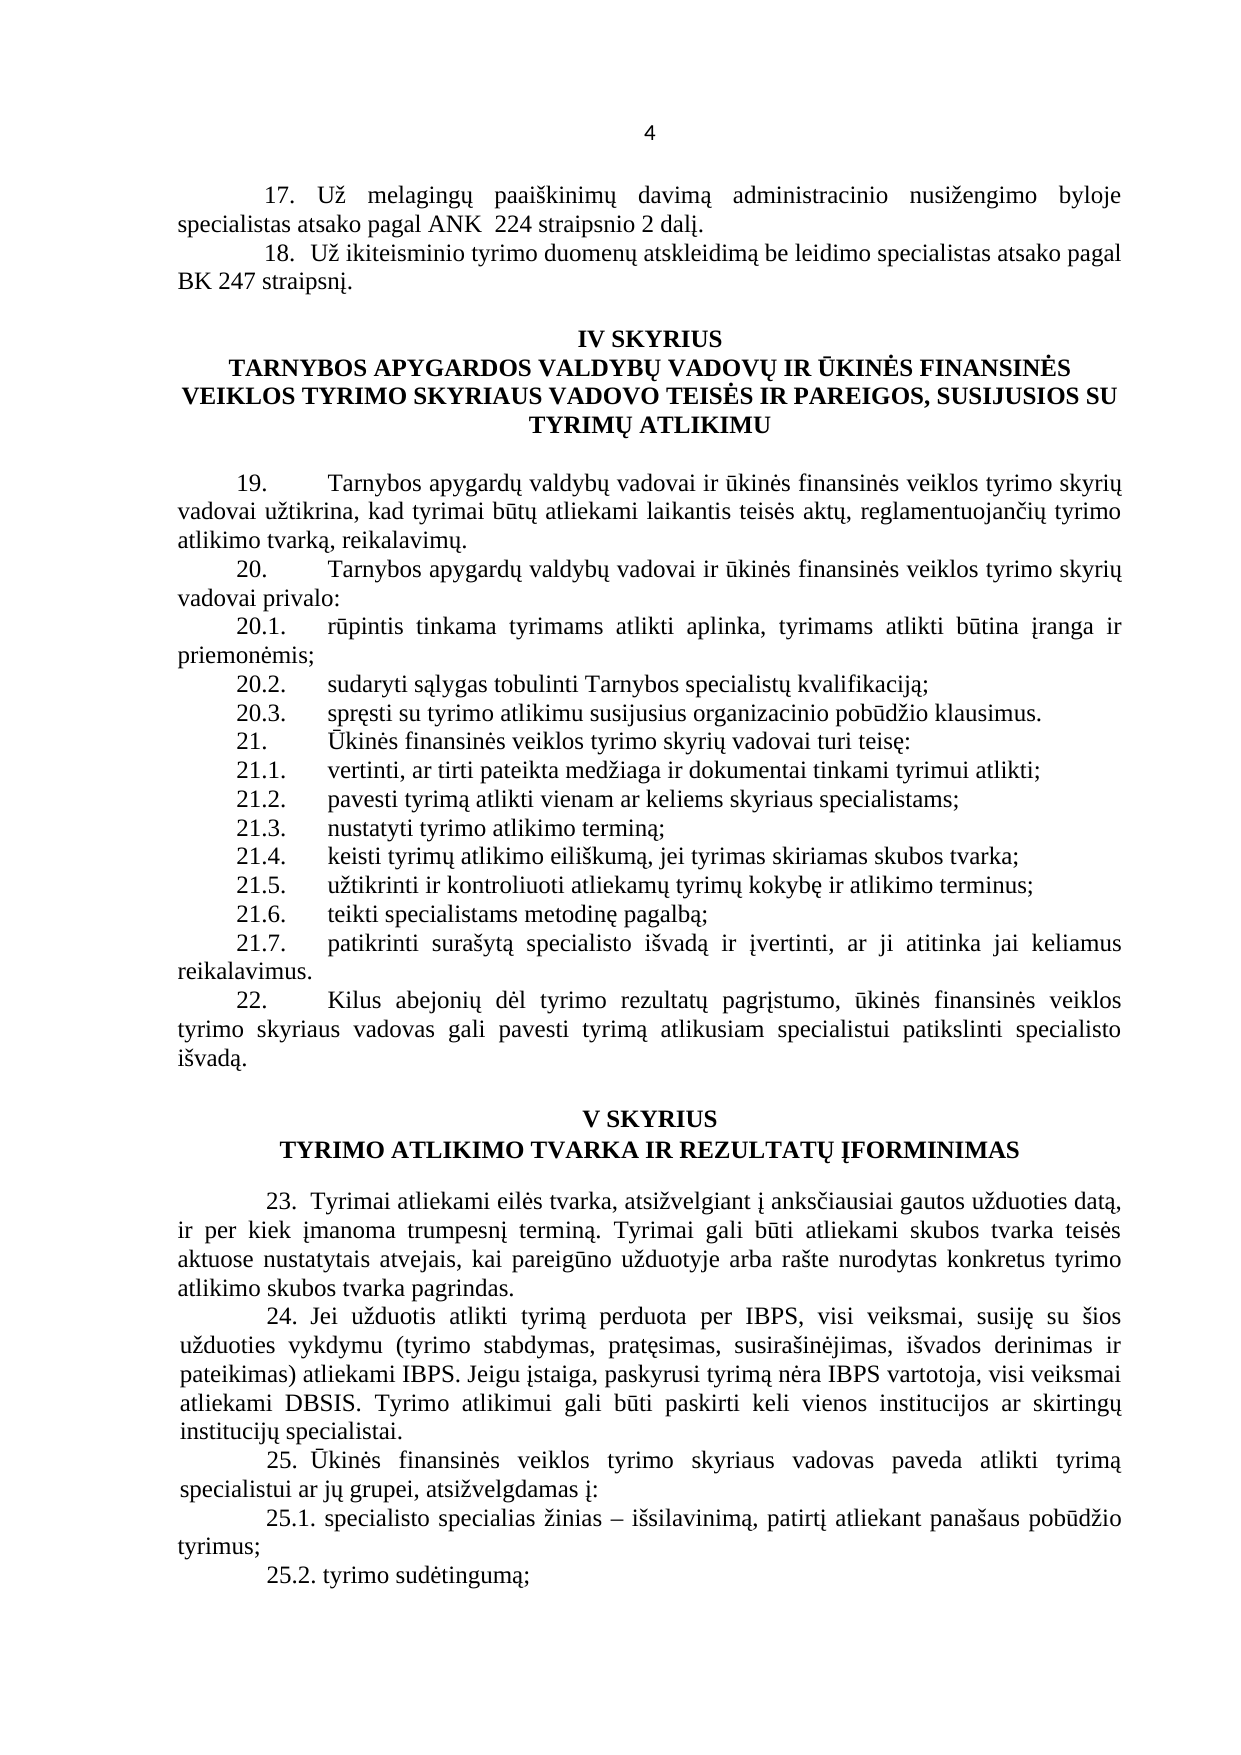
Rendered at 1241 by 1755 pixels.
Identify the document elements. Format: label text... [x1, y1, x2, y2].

text 17. Už melagingų paaiškinimų davimą administracinio nusižengimo byloje specialistas atsako pagal ANK 224 straipsnio 2 dalį. [177, 180, 1122, 238]
text 20.2. sudaryti sąlygas tobulinti Tarnybos specialistų kvalifikaciją; [177, 669, 1122, 698]
text 21.2. pavesti tyrimą atlikti vienam ar keliems skyriaus specialistams; [177, 784, 1122, 813]
text TARNYBOS APYGARDOS VALDYBŲ VADOVŲ IR ŪKINĖS FINANSINĖS VEIKLOS TYRIMO SKYRIAUS VADOVO TEISĖS IR PAREIGOS, SUSIJUSIOS SU TYRIMŲ ATLIKIMU [177, 353, 1122, 439]
text 25.1. specialisto specialias žinias – išsilavinimą, patirtį atliekant panašaus pobūdžio tyrimus; [177, 1503, 1122, 1560]
text 21.1. vertinti, ar tirti pateikta medžiaga ir dokumentai tinkami tyrimui atlikti; [177, 755, 1122, 784]
text 20.3. spręsti su tyrimo atlikimu susijusius organizacinio pobūdžio klausimus. [177, 698, 1122, 726]
text 21.7. patikrinti surašytą specialisto išvadą ir įvertinti, ar ji atitinka jai keliamus reikalavimus. [177, 928, 1122, 985]
text 25. Ūkinės finansinės veiklos tyrimo skyriaus vadovas paveda atlikti tyrimą specialistui ar jų grupei, atsižvelgdamas į: [179, 1445, 1122, 1503]
text 23. Tyrimai atliekami eilės tvarka, atsižvelgiant į anksčiausiai gautos užduoties datą, ir per kiek įmanoma trumpesnį terminą. Tyrimai gali būti atliekami skubos tvarka teisės aktuose nustatytais atvejais, kai pareigūno užduotyje arba rašte nurodytas konkretus tyrimo atlikimo skubos tvarka pagrindas. [177, 1186, 1122, 1301]
text IV SKYRIUS [177, 324, 1122, 353]
text 19. Tarnybos apygardų valdybų vadovai ir ūkinės finansinės veiklos tyrimo skyrių vadovai užtikrina, kad tyrimai būtų atliekami laikantis teisės aktų, reglamentuojančių tyrimo atlikimo tvarką, reikalavimų. [177, 468, 1122, 554]
text 21.5. užtikrinti ir kontroliuoti atliekamų tyrimų kokybę ir atlikimo terminus; [177, 870, 1122, 899]
text 22. Kilus abejonių dėl tyrimo rezultatų pagrįstumo, ūkinės finansinės veiklos tyrimo skyriaus vadovas gali pavesti tyrimą atlikusiam specialistui patikslinti specialisto išvadą. [177, 985, 1122, 1071]
text 21.4. keisti tyrimų atlikimo eiliškumą, jei tyrimas skiriamas skubos tvarka; [177, 841, 1122, 870]
text 20.1. rūpintis tinkama tyrimams atlikti aplinka, tyrimams atlikti būtina įranga ir priemonėmis; [177, 611, 1122, 669]
text TYRIMO ATLIKIMO TVARKA IR REZULTATŲ ĮFORMINIMAS [177, 1133, 1122, 1164]
text 21. Ūkinės finansinės veiklos tyrimo skyrių vadovai turi teisę: [177, 726, 1122, 755]
text 25.2. tyrimo sudėtingumą; [266, 1560, 1122, 1589]
text V SKYRIUS [177, 1102, 1122, 1133]
text 24. Jei užduotis atlikti tyrimą perduota per IBPS, visi veiksmai, susiję su šios užduoties vykdymu (tyrimo stabdymas, pratęsimas, susirašinėjimas, išvados derinimas ir pateikimas) atliekami IBPS. Jeigu įstaiga, paskyrusi tyrimą nėra IBPS vartotoja, visi veiksmai atliekami DBSIS. Tyrimo atlikimui gali būti paskirti keli vienos institucijos ar skirtingų institucijų specialistai. [179, 1301, 1122, 1445]
text 21.6. teikti specialistams metodinę pagalbą; [177, 899, 1122, 928]
text 21.3. nustatyti tyrimo atlikimo terminą; [177, 813, 1122, 841]
text 18. Už ikiteisminio tyrimo duomenų atskleidimą be leidimo specialistas atsako pagal BK 247 straipsnį. [177, 238, 1122, 295]
text 20. Tarnybos apygardų valdybų vadovai ir ūkinės finansinės veiklos tyrimo skyrių vadovai privalo: [177, 554, 1122, 611]
